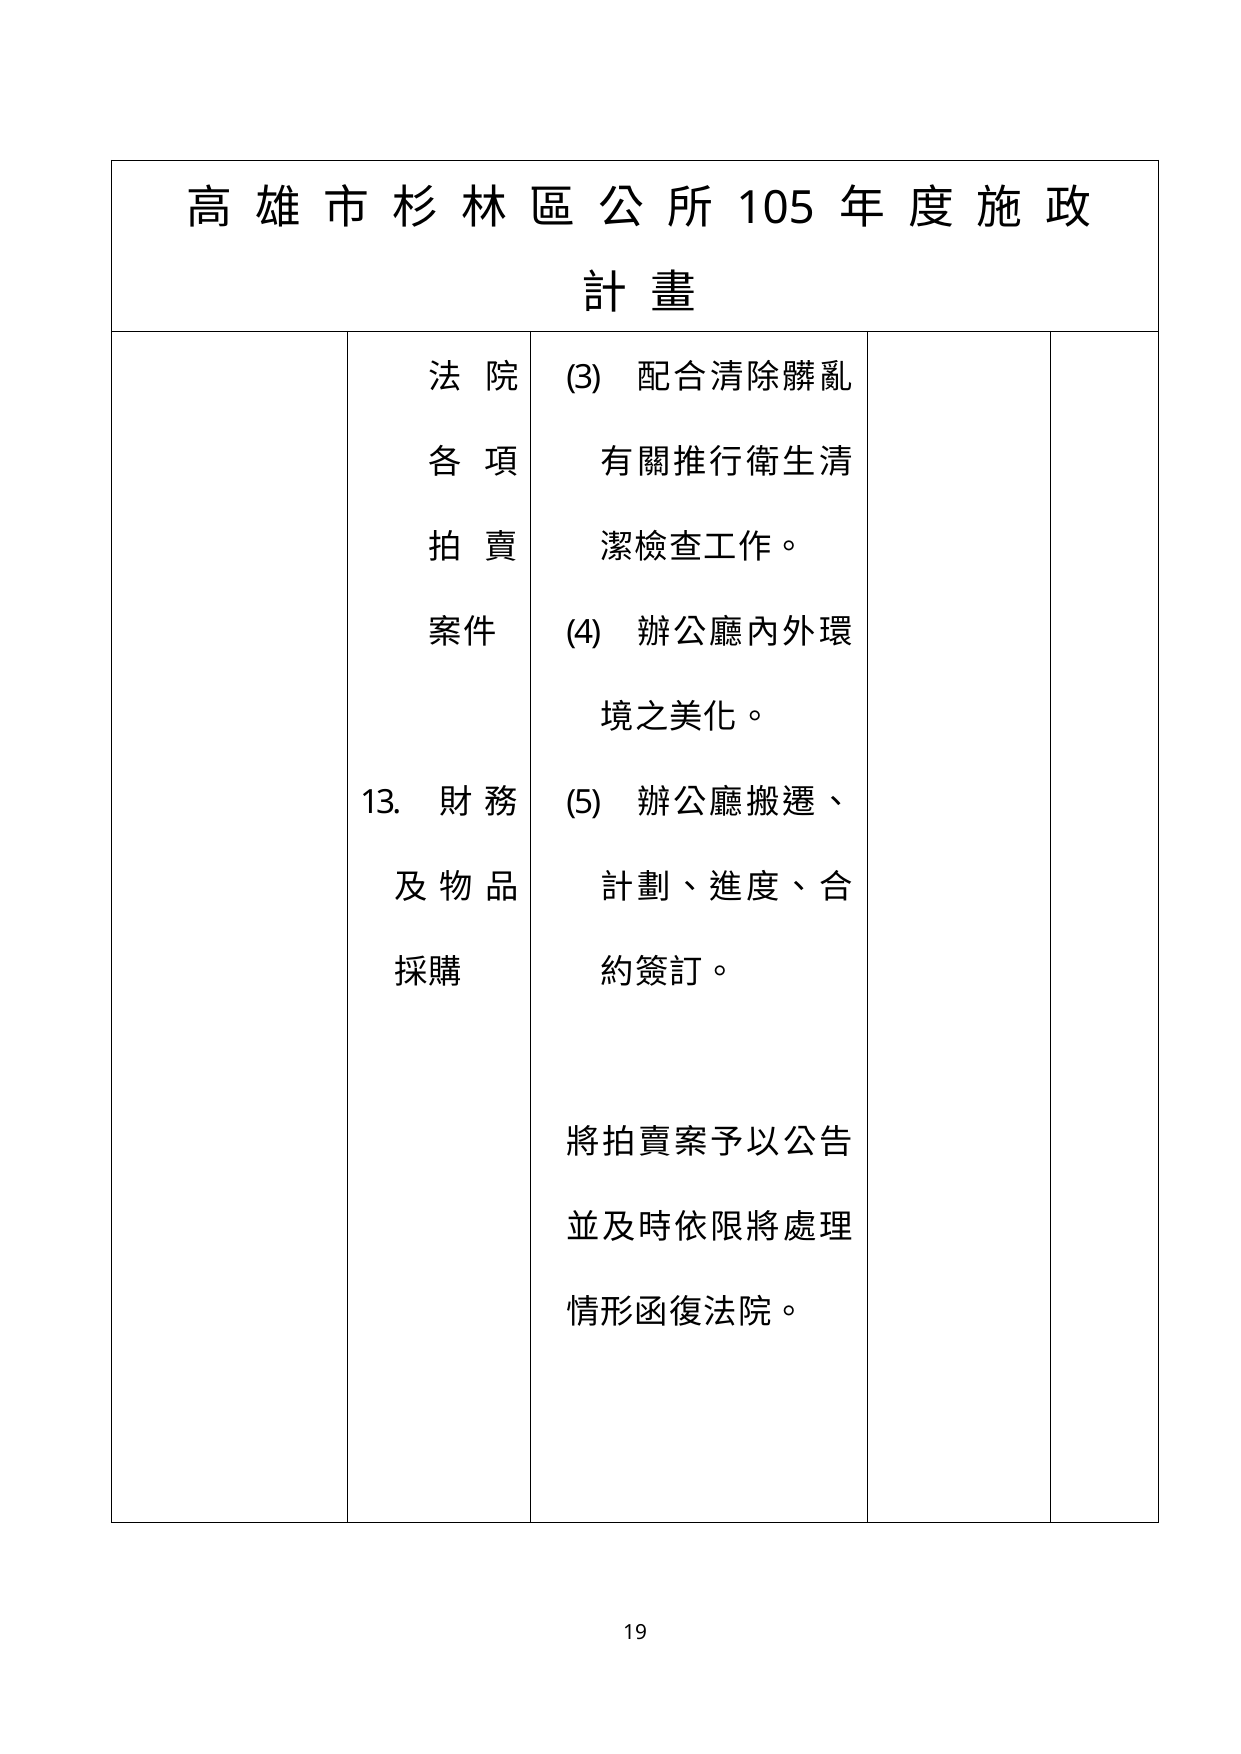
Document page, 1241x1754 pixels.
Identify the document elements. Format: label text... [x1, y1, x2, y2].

table_cell 1.加強處理機要、機密文件業務，達到迅速、確實效果。 2.加強文書管理 3.印信典守 4.加強檔案管理 1.財產登記 2.廳舍修繕維護 3.充實本所資訊設備 4.財產增置 5.財產經營 6.財產養護 7.財產減損 8.車輛管理使用 9.車輛保養及修理 10.職工管理 11.辦公廳舍管理 12.處理法院各項拍賣案件 13.財務及物品採購 14.驗收保管 15.登記與報廢 16.勞務招標 依照財產管理辦法規定辦理 依照規定辦理，以達到隨收隨解之目標。 1.擬定研究發展計畫，提高工作效率。 2.公文查詢、稽催、杜絕公文積壓或延誤。 3.管制業務，確實執行。 4.強化施政計畫作業，落實施政績效。 5.加強行政革新方案，做好為民服務工作，促進區政革新績效。 6.持續推動辦公室自動化作業 7.管制考 核各項計 畫、陳情案件列管及特定管制件之審核 1.組織編制 2.貫徹考試用人，任免、遷調、銓審作業依限辦理 3.考核獎懲 4.訓練進修 5.待遇福利 6.退休撫卹 7.勤惰管理 8.人事資料管理與服務 9.賡續推動參與及建議制度、性騷擾及性別歧視防治、拔擢績優女性落實性別主流化 1.單位預算之籌編 2.單位預算分配及執行 3.追加（減）預算及動支預備金之辦理。 嚴密預算執行，發揮會計管理功能 辦理各項統計業務，發揮統計支援決策功能 1.政風預防工作 2.加強公務機密維護 3.預防危害或破壞事件 4.貪瀆發掘 5.查處檢舉事項 1.投開票所工作人員訓儲講習 2.配合高雄市選舉委員會辦理第14任總統副總統暨第9屆立法委員等選舉工作。 1.核定各里辦公處工作計畫 2.召開里業務會報及里長座談會 3.資深里鄰長獎勵及特優里鄰長表揚 4發揮區政聯繫會報 1.加強里幹事服勤 2.舉行里幹事工作會報 1.辦理鄰長講習 2.辦理鄰長參訪各項建設活動 3.里鄰長喪葬補助費 4.鄰長交通費 5.義務職辦公補助費 6.里鄰長健康保險 1.維護市容整潔促進美化環境以增進市民生活品質 2.查報有牌廢棄車輛 1.統一拜拜 2.婚喪喜慶節約 3.端正禮俗宣導 1.排除糾紛，疏減訟源，增進社會和諧。 2.法律諮詢服務 1.辦理寺廟、教會(堂)登記之申請。 2.加強寺廟、教會(堂)管理與輔導。 3.輔導寺廟、教會(堂)興辦公益慈善活動。 祭祀公業之清查 1.協助推行平均地權政策 2.確保三七五減租之成果，維護租佃雙方權益 3.調解耕地租佃爭議，疏減訟源 4.租佃爭議案件 5. 非都市土地使用管制 1.配合推行義務教育、普及國民教育。 2.依國民體育法第4條第2項之規定：「應置體育行政人員，負責轄區內 國民體育活動之規劃、輔導及推動事宜。 舉辦各項藝文活動端正社會風氣，提升市民生活品質。 1.醫療防疫保健工作及疫苗接種 2.登革熱防治宣導 3.有效預防流感感染 4.愛滋病及結核病防治宣導 5.老人免費裝假牙服務 6.預防食品中毒5要及認識食品風險 7.社區健康營造 8. 自殺防治守門人訓練 9.高風險通報 10.反毒宣導 11.精神疾病辨識及社區(疑似)精神病患護送技巧訓練 12.檳榔危害 、菸害防制及癌症防治宣導 13.社區長期照顧服務 13.國家清潔週推行消除髒亂 14.環境清潔美化競賽 15.整頓社區環境衛生 1.加強民防團隊員編組管理 2.民防團隊常年訓練 3.執行上級交辦之民防演習 1.人力、物力調查及徵購洽借 2.增設消防栓及設備 充實年度各項動員整備工作，以強化全民國防理念。 改善原住民生活，輔導原住民就業。 發展保存客庄文化 1.防災宣導 2.辦理災害防救措施 1.古蹟提報 2.歷史建築提報 1.辦理兵役編練業務 2.辦理兵役徵集業務 3.辦理兵役勤務業務 4.辦理兵管理業務 5.辦理替代役備役理業務 6.戶役政系統管理業務 國家賠償 法制作業 1.農業設施容許使用同意書核發 2.農業用地使用證明書之核發 1.水旱田利用調整計畫 2.規劃有機農業區 3.農情調查 4.農業天然災害查報及救助 5.糧食生產環境維護 5.農地利用綜合規劃 山坡地查報 造林業務 1.陸上水產養殖調查及登記證申請 2.家畜情資調查 1.查編與農業經營不可分離之土地 2.農機管理 3.葫蘆文化產業推展 1.積極爭取補助興建（改善）道路橋樑及維護,並加強工程品質抽驗,以提升工程品質。 2.配合政府採購法實施,依公平公開採購原則辦理發包,確保工程品質。 1.辦理小型工程 2.執行6公尺以下道路等工程管理 3.公園綠地綠美化及認養管理。 辦理都市計畫行政管理及使用分區證明核發。 1.辦理河川、區域排水與野溪等清理疏濬改善。 2.水利行政之處理及水利事業之興辦 3.回饋金業務 依建築法規定辦理行政業務及違章建築管理。 工廠校正 協辦稅務事宜。 1.老人福利 2.身心障礙者福利 3.兒童、婦女福利 4.兒童及少年保護與高風險家庭通報篩檢 1.加強推行社區發展工作 2.社區長期照顧服務 1.低收入戶及中低收入戶 2.醫療補助 3.急難救助及馬上關懷 4.災害救助 5.辦理全民健保業務 6.辦理國民年金業務 7.辦理就業輔導 配合節日慶典 [348, 332, 530, 1522]
table_cell 壹、一般行政 一、秘書室業務 (一)文書檔案管理 (二)庶務（財產、廳舍）管理 (三)財產管理 (四)出納管理 (五)研考業務 二、人事業務 人事管理 三、主計業務 (一)歲計 (二)會計 (三)統計 四、政風業務 區公所業務 民政業務 公職人員選舉 健全基層組織 里幹事服勤管理 (四)里鄰長福利及講習 (五)改善市容查(通)報 (六)改善民俗 (七)調解業務 (八)宗教業務 (九)祭祀公業申請案件之處理 (十)地政業務 (十一) 全民運動或國民教育 (十二) 社會教育暨家庭教育 (十三) 醫療防疫保健 (十五) 民防組訓 (十六) 動員應變業務 (十七) 原住民生活輔導 （十八） 客家業務 (十九) 災害防救 (二十) 古蹟及歷史建築清查提報 (二十一) 役政業務 （二十二）法制業務 四、農業業務 （一）農地 管理 （二）農業推廣與糧食生產調查 （三）水土保持 （四）林務 管理 （五）畜水產業務 （六）其他 伍、經建業務 (一)道路橋樑工程 (二)各項工程管理 (三)都市計畫 (四)水利業務 (五)建築管理 (六)辦理工廠校正暨營運調查 （七）稅務工作 (八)基層建設小型工程 陸、社政業務 (一)社會福利 (二)社區發展管理 (三)社會救助 （四）社會運動 [112, 332, 347, 1522]
table_cell 「一般行政-行政管理」 工作計畫項下 5978000元 「區公所業務-業務管理」&「基層建設-小型工程」 工作計畫項下 14638000元 6800000元 [868, 332, 1050, 1522]
table_cell [1051, 332, 1158, 1522]
table_header 高雄市杉林區公所105年度施政計畫 [112, 161, 1158, 331]
table_cell (1)蒐集輿論反映資料，專人慎重處理，以達行政效率。 (2)機密案件依照規定辦理，以確保文書作業安全。 切實依照「高雄市政府文書處理實施要點」及有關法令規定，辦理公文收發、繕校工作。 依照「印信條例」及有關法令規定管理與使用印信。 設置專人，依照「高雄市政府文書處理實施要點」及有關法令規定辦理，使文卷案案可稽，並加強作業效率，提昇管理與應用功能。 (1)財產增減、移動登帳報告登記。 (2)財產增減月報、半年報、報廢表之編擬年統計表並定期(不定期)盤點清查。 （3）「市有財產管理系統」線上作業。 充實辦公廳設備，維護公共安全及營造優質洽公環境品質。 汰換及增購資訊硬、軟體設備，提升本所網路品質及資通安全。 (1)財產撥入接收捐送及購置之處理。 (2)財產之購置及營造請購單證簽辦與核定。 (3)財產之採購依據政府採購法規定辦理。 (4)採購驗收完畢後，採購單位將財產增加單、發票及有關文件，送會計單位查核確認後為財產產籍之登記。 (1)房地產等不動產權登記。 (2)辦理一般產權責任簽證。 (3)房地產租借事項。 (4)一般財產租借事項。 (5)租借爭執處理。 (1)財產損毀及遺失之調查理賠事項。 (2)財產保護及修繕事項。 (3)擬定消防防護計畫書，依規定進行消防編組，定期進行消防演練，期能落實火災、地震等災害預防。消防設備及飲水設備安全檢測。 (4)財產稅費及防護保險之處理。 (1)財產之報損、報毀或撥出之核定。 (2)辦理動產變賣標售事項。 (3)財產各項報表編報。 (1)車輛購置、贈與、移撥及報廢。 (2)車輛登記檢驗領照納稅事宜。 (3)車輛之保險事項。 (4)車輛之調派。 (5)油料與材料、工具報銷。 (6)車輛耗油量月報表之編造。 (7)車輛肇事之處理。 (1)車輛檢修報告及經費報銷。 (2)未合保養及修理事項之處理。 （1）依工友管理規定。 （2）依高雄市政府事務勞力替代措施推動方案及相關規定辦理。 (1)單位及人員清潔檢查工作。 (2)辦公處所佈置及調整建議。 (3)配合清除髒亂有關推行衛生清潔檢查工作。 (4)辦公廳內外環境之美化。 (5)辦公廳搬遷、計劃、進度、合約簽訂。 將拍賣案予以公告並及時依限將處理情形函復法院。 (1)編製年度物品購置概算。 (2)成躉採購之物品核定。 (3)辦理有關事務物品之採購。 (4)事務機械器具之保管養護。 (5)運動器材之保管養護。 (1)物品驗收後之處理。 (2)非消耗性物品之借用登帳。 (1)報廢物品之處理。 (2)物品收支月報。 (3)物品收支登帳。 (1)依據政府採購法規定辦理招標公告。 (2)開標結果之簽報。 每半年填報半年報表，每年填寫年報表送財政局備查。 現金(支票)出納保管，經常與各課室密切維繫協調，依法執行，收支隨時登記，數字力求正確無誤確實。 (1)協助各課室提出研究發展計畫以助益區政革新。 (2)依照研究單位或個人所提研究計畫呈報市府敘獎。 (1)切實執行稽催工作，掌握公文處理流程。 (2)加強實施本所訂定之「人民陳情案件作業流程處理期限」，以提高時效。 (1)上級交辦及重要業務列入追蹤管理。 (2)有關業務之協調與連繫。 (1)研擬下年度施政計畫先期作業，函報民政局審核後報府審議。 (2)擬訂下年度施政計畫草案報府審查並轉送市議會核備。 (1)賡續本所辦理為民服務平時考核工作。 (2)繼續實施「表揚績優地方人士實施要點」鼓勵提倡熱心公益者。 (3)與人民有關業務做到單一窗口櫃台化，達到一貫作業要求。 (4)規劃辦理以電話及通訊處理申請案件及簡化各項申請書表及其流程，以達到便民目的。 (5)舉辦為民服務工作人員講習及分組研討以提高素質。 (6)提供民眾便捷的各種意見反映管道。 (7)撰擬每年度為民服務工作績效報告。 (1)配合市府資訊中心戶役政電腦連線，持續推動辦公室自動化，並加強培訓區政資訊人員備用。 (2)申請資訊設備，推動辦公室自動化。 (1)人民陳情案件 均依規定追蹤列管,期限內辦妥以達便民措施。 (2)接獲人民訴願案即予列管，詳查處理情形，以合情、合理、合法的原則，慎重妥善處理。 (1)依「各機關職稱及官等職等員額配置準則」等規定檢討組織編制。 (2)推動策略性人力資源管理措施及落實顧客導向之人事服務，貫徹分層負責，權責劃分明確，公文流程縮短，發揮行政效能。 (1)依法組成本所甄審委員會，以公開、公平、公正辦理陞遷審議。 (2)職務出缺，除由現職人員陞補外，均申請分發考試及格人員，以貫徹考用合一政策，或依業務需要商調他機關現職人員。 (3)依法辦理本所公 務人員任免遷調及銓審作業。 (4)落實照顧弱勢族群工作權，依規定進用身心障礙人員。 (1) 綜覈名實、信賞必罰，建立平時考核動態資料，作為考績獎懲及任免遷調之依據。 (2)依相關法令公正、公平辦理另予考績、年終考績及專案考績。對平時工作積極、業績優異或品德操守良好，有具體事蹟之人員予以激勵表揚。 (3)依照「行政院及所屬各機關公務人員平時考核要點」等相關法令加強勤惰管理，強化公務紀律，加重單位主管督導責任。 (1)加強推動「公務人員終身學習推動方案」、「各機關鼓勵公務人員積極學習英語具體措施」及「型塑學習型政府行動方案」,「推動公務人員數位進修計畫」等方案，派員參加各項訓練，培養公務人員創新觀念，提昇服務品質。 (2)鼓勵員工在職進修，積極參與各項研習課程,提升本所公務人員人力素質。 (1)按中央有關規定覈實支給員工待遇、獎金、子女教育補助費、各項生活津貼及國民旅遊卡休假補助等其他給與維護員工權益。 (2)確依「公教人員保險法」辦理公、務人員公保事宜。 (3)確依行政院89年11月9日台89院人政給字第211130號函示「推動維護公務人員健康管理」編列預算補助40歲以上職員健康檢查費事宜。 (4)全民健康保險：依全民健康保險法及有關規定辦理公務人員及其眷屬全民健康保險。 (1)依規定辦理退休、撫卹、資遣案件，並購買獎牌、紀念品等贈送退休人員。 (2)主動宣導有關公務人員退休撫卹之相關權益事項。 (3)依規定實施退休人員照護事項。 (4)每年1月16日、7月16日定期發放月退休金、撫慰金；並依規定於春節、端午節及中秋節發放三節慰問金及68年以前早期退休人員年節照護金暨7月16日發放年撫卹金，充分照護退休、撫卹人員。 (5)按時於行政院人事行政總處ECPA之軍公教人員退休撫卹資料調查表正確填報資料。 (6)按時繳納當月退撫基金費用；推動退休公務人員參與志願服務。 (1)切實執行簽到退管理，對本所員工出勤，每月依規定實施不定期、不定時抽查維護辦公紀律。 (2)落實職務代理制度，建立職務代理人名冊，確實執行。 賡續建立或更新機關與個人資料，按時填送各項表報。 配合ecpa人事服務網路平台，賡續推動「人力資源管理資訊系統」（WebHR），並隨時異動更新，維持人事資料即時性與正確性。 加強實施員工參與及建議制度，以提升行政效率。利用集會等各種傳遞訊息方式，加強宣導性騷擾、性別歧視防治觀念及申訴管道，並積極拔擢績優女性同仁，並依限填報相關資料參加市府推動性別主流化。 依中央及地方政府預算籌編原則、高雄市地方總預算案歲出概算編製應行注意事項及高雄市地方總預算編製作業手冊及有關規定，就各業務單位工作計畫所需，核實編製年度歲入與歲出預算。 預算完成法定發布或核定保留程序後，依直轄市及縣(市)單位預算執行要點及市府補充規定，參照各業務單位年度工作計畫進度，編製預算(保留)分配表函報本府主計處核定後付諸實施，並切實監督執行。 依直轄市及縣(市)單位預算執行要點規定，執行年度預算時，如有合於中央及地方政府預算籌編原則所定得請求提出追加(減)預算情形者，得報請市府核准辦理；如有合於預算法第七十條各款情事且經檢討年度預算相關經費確無法容納，得申請動支第二預備金；另依高雄市政府動支災害準備金作業要點規定，及時辦理動支災害準備金作業。 (1)經費動支簽核應與預算編列用途相符;預算執行應與計畫進度相合，如有落後，促請業務單位注意檢討改進。 (2)採購計畫應依政府採購法及相關子法規定程序辦理。 (3)健全財務秩序，加強財務內控，除嚴格審核各項收支憑證外，不定期實施現金、票據與證券查核等。 (4)依據簿籍按月編製會計報告;上半年編製半年結算報告，按年編製單位決算。 (5)各項支付案件依法審核，除採購卡給付項目外，儘速隨到隨辦，完成支付手續，一般以不超過五天為限。 (1)訂定本所統計業務實施計畫及執行情形之檢討。 (2)辦理各類公務統計報表之審核與管理。 (3)編製區政統計總報告。 (4)辦理公務統計報表內部稽核。 (5)配合及協調辦理各項統計調查工作。 (6)兼(協)辦統計調查人員之遴選與聯繫。 選定易滋弊端業務項目辦理業務稽核，先期發掘業務缺失並提出改進措施。 透過各種會辦案件或召開政風座談會及執行專案訪查，研提業務興革建議，提昇機關廉能形象。 聘請具法律素養之專家、學者，利用各種集會場所講解端正政風、防制貪瀆相關法令，增進員工法律常識。 檢討本所「無效率不便民」之行政規章，並透過廉政會報及主管會報適時修正，以提昇行政效率及消弭貪瀆成因。 主動發掘員工廉能事蹟，簽報首長公開表揚或獎勵，樹立公務員優良典範。 利用各種集會場所及透過媒體、網路宣導相關政風法令及鼓勵民眾勇於檢舉貪瀆不法。 辦理政風實況問卷調查，以瞭解本所政風實況，作為改善政風，策進預防貪瀆不法之參考。 (8)依據「高雄市政府員工廉政倫理規範」暨「行政院及所屬機關機構請託關說登錄查察作業要點」妥處相關案件，並依規定登錄建檔。 (9)主動配合業務單位活動加強辦理反貪、反詐騙及消費者保護等宣導作為。 (10)彙集本所採購資訊，釐析異常案件，實施重點稽核，防制弊端發生，提升施政品質。 (11)每半年召開廉政會報乙次。 加強公務機密維護宣導工作。 實施定期與不定期機密維護檢查，發現缺失立即簽請改進。 定期辦理公務文書資料密等變更註銷作業。 針對重要行政會議及採購底價等易滋洩密事項或有關國家安全、國家利益事項，協調策訂嚴密專案保密措施，杜絕洩密情事。 加強洩密資料蒐報及查處。 辦理專案資訊機密維護檢查，配合資安演練，機先消弭資安事件，有效確保機關資訊安全。 依照本所環境特性研修訂「預防危害或破壞事件實施計畫」乙種，並結合行政力量確實執行。 實施定期與不定期預防措施安全狀況檢查，發現缺失立即簽請改善。 依據本所門禁管理安全措施確實辦理並配合保全公司，加強巡邏查察，以確保機關安全。 春安、十月慶典或專案期間召開安全維護會報，以落實安全維護功能。 依據「高雄市政府及所屬各機關處理人民陳情案件要點」及「高雄市政府處理民眾抗爭事件處理程序及聯繫作業執行計畫」有關規定，協調主管單位妥處民眾集體陳情案件，加強重大偶突發或危安事故之預警資料蒐報，並於事件發生1小時內，通報上級機關。 蒐集違反國家安全法第2條之1情事及有關危害國家安全及影響國家利益之資料，提供調查機關處理。 加強查察員工品德生活違常、行政缺失等情事，審慎研析案情，以發掘貪瀆不法。 對易滋弊端之業務，如採購案件，積極發掘，查處貪瀆不法案件。 依據行政院頒「獎勵保護檢舉貪污瀆職辦法」，受理各類檢舉案件，並依法審慎處理。 依據高雄市選舉委員會訓儲相關規定辦理。 依據總統副總統選舉罷免法、公職人員選舉罷免法及相關規定辦理。 依照高雄市里區域調整暨鄰編組辦法規定，要求各里辦公處擬訂年度工作計畫報區公所審核，並注意其執行績效，適時加以考核。 召開里業務聯繫會報，報告業務狀況、檢討改進里行政工作之推行及彙集建議案作妥切之處理。 特優里鄰長就現任且 無不良事蹟者，依規定程序及名額提經區務會議通過後報請市政府頒獎表揚。 結合轄內各單位整體力量，推動地方建設，提高服務品質。 (1)依據高雄市政府民政局訂頒之「高雄市里幹事服勤要點」辦理。 (2)訪問目的為瞭解里民一般狀況，發現困難問題主動為其服務。 (3)適時整理戶長資料之異動，並將訪問結果登記在戶長資料卡。 (4)為強化里幹事之勤，由民政課長及督導考核小組分定期與不定期方式赴里督導，並填訪查表送區長核閱，區長並作重點督導。 舉行里幹事工作會報，由各課室主管，提示工作事項，著重工作檢討、疑難問題之解決，並作成紀錄送區長核閱。 擬訂鄰長講習計畫，以溝通作法，促進政令之推行。 (1)擬訂鄰長參訪各項建設活動計畫及參加注意事項。 (2)調查參加參訪各項建設活動人數。 (3)依照計畫分梯次執行。 里鄰長於任期內死亡者，發給1次喪葬補助暨遺族慰問金，其標準如下： (1)里長：2萬元。 (2)鄰長：1萬5仟元。 每位鄰長每人每月2,000元交通費。 每位里鄰長每人每月240元。 依據全民健康保險暨相關規定辦理。 (1)要求里幹事鼓勵並宣導轄內市民自動自發(反映)改善市容。 (2)依據「高雄市政府改善市容查(通)報實施要點」辦理，對改善市容案件儘速填寫查(通)報，逕送業務有關機關辦理，並轉報市府處理。 在轄區內如有發現廢棄車輛，要求各里幹事及時查報並函轉警察單位辦理。 (1)勸導農曆7月普渡及同一主神祭典在同一天舉行。 (2)宣導中元節配合集中焚化紙錢。 (3)執行祭典拜拜節約不赴宴、不宴客，公務員率先倡導力行。 (1)組織改善民俗勸導小組勸導民眾實踐節約。 (2)勸導市民參加集團「婚禮」力求節約，不舖張。 利用各種集會(里民大會及寺廟基層會議)時宣導。 (1)利用各種集會，廣予宣導調解功能。 (2)及時召開調解委員會議調解糾紛。 每月第二週週六服務區民 不定期清查、訪視轄區內未登記之寺廟、教會(堂)，積極輔導辦理登記。 (1)加強財務稽核。 (2)輔導健全組織。 (3)掌握動態，出席各項會議。 (4)加強溝通互動、協助解決各項疑難問題。 輔導節約祭典費用，興辦公益慈善活動，以彰顯宗教慈悲濟世、教化社會、造福人群之精神。 (1)輔導祭祀公業土地派下提出祭祀公業土地登記。 (2)核發祭祀公業派下員證明。 配合宣導公告土地現值相關事宜。 (1)依耕地三七五減租條例、高雄市耕地租約登記自治條例及相關法令規定辦理耕地租約續訂、變更、終止、註銷、更正等事項。 (2)依耕地三七五租約清理要點及相關法令規定清理耕地三七五租約，遇有租約資料與實情不符部分，則後續依有關規定辦理。 (3)對於訂有三七五租約者，隨時與地政事務所聯繫依異動情形（例如終止租約、徵收、重劃、重測、分割、合併）釐正租約登記簿冊。 (1)依耕地三七五減租條例、高雄市政府及各區公所耕地租佃委員會設置要點、高雄市各級耕地租佃委員會調解調處須知等關法令規定辦理耕地租佃爭議調解。 (2)審查租佃爭議調解申請案之資格與附繳證件，並於調解前先實地勘查土地使用現況。 (3)調解會議決議內容應具體明確，會議紀錄（含筆錄）應報市府備查。 (4)經調解成立案件函報市府耕地租佃委員會發給證明書，調解不成立案件移請市府耕地租佃委員會調處。 (5)如遇天災時，召開耕地租佃委員會，勘查歉收情形，並議定減租辦理，陳報市府。 召開租佃委員會辦理。 配合非都市土地使用管制規則第5條規定，查報違反非都市土地使用管制。 (1)召開「強迫入學委員會」，執行強迫入學條例施行細則有關規定事項，並隨時追蹤中輟通報學生，執行強迫入學規定。 (2)適時調查區內學齡兒童，確實審核戶籍資料，並依學區劃分填送入學通知單。 (3)配合各校輔導休學或中輟之學生，繼續完成9年國民教育 (1)專人辦理國民體育業務。 (2) 配合體育署及本市推展全民運動政策，規劃主、承辦體育活動、輔導及推動區內社會團體辦理體育活動。 (1)加強配合推行莊敬自強端正禮俗宣導。 (2)適時配合舉辦各種社教活動。 (3)洽請社團寺廟舉辦有意義的文教活動。 (4)加強宣導守法觀念，鼓勵社區自主精神意識，以塑造優質環境，培養居民認同感。 （5）辦禮春秋季藝文活動及國語文競賽。 (1)協助衛生單位推行醫療保健及公共衛生工作。 (2)鼓勵市民按時接受各項疫苗接種。 (1)每月定期召開登革熱區級防疫指揮中心會議，建立跨單位合作機制。 (2)輔導各里成立環境整頓或環境改造相關工作之志工隊。 (3)規劃辦理里鄰長登革熱研習會及社區民眾登革熱衛教宣導。 (4)請里幹事查報各轄區破損空屋並函報各權管單位。 (5)病媒蚊調查布氏指數三級以上里段，於3-7日內動員清除孳生源工作（落實三級大掃除、四級大掃蕩）。 (6)協調各權責機關根本處理轄區內積水地下室、破損空屋、髒亂空地、廢輪胎廠、回收場、陽性水溝、大型隱藏性孳生源。。 落實大雨後48小時七大列管點複查及登革熱防治工作。 (1)於流感大流行時，配合衛生單位執行轄區臨時集中收治隔離場所防治措施。 (2)利用各種集會協助宣導市民接種流感疫苗及流感防治措施。 (3)配合衛生單位辦理流感種子教師與防疫志工組隊培訓。 (1)利用各種集會協助宣導愛滋病、結核病防治及七分篩檢表 (2)鼓勵市民利用轄區衛生所資源，接受愛滋病毒篩檢。 (3)協助經濟弱勢者參與X光巡檢活動。 (1)配合衛生單位強化轄區內里長、里幹事推動「老人免費裝假牙」人員在職教育訓練。 (2)結合社區資源宣導「老人免費裝假牙」政策。 (1)協助宣導預防食品中毒5原則：要洗手、要清潔、要生熟食分開、要澈底加熱、要低溫保存。 (2)協助宣導民眾均衡攝取各類新鮮食物，減少因攝取大量單一食物而提高特定汙染物質之風險。 結合社區組織、團體推動社區健康營造。 (1)配合衛生單位針對所轄里長、里幹事辦理自殺防治守門人訓練，落實守門人功能，訓練成果累計達轄區里數80%以上。 (2)利用行政資源及各項集會協助推動安心專線：「0800788995」。 落實社區內自殺高風險個案之發掘、關懷、轉介及通報。 (1)針對社區網絡內里長、里幹事辦理毒品防制宣導課程，以增進其毒品防制知能，並建立社區藥物濫用防制網絡，以提升預防成效。 (2)協助宣導24小時不打烊免付費戒毒成功專線0800-770-885，及法務部藥頭檢舉專線0800-024-099*2。 配合參加衛生單位辦理針對社區網絡內里長、里幹事社區(疑似)精神病患辨識及護送就醫技巧訓練。 (1)於跑馬燈或LED看板播放「檳榔子本身就是致癌物，即使不加紅灰、白灰、荖花、荖葉等添加物，嚼它就是會致癌」、「政府提供免費子宮頸癌、乳癌、大腸癌、口腔癌四項癌症篩檢，符合篩檢資格民眾請洽各區衛生所」及「室內公共場所、室內三人以上工作場所及大眾運輸工具內全面禁止吸菸，違者將罰鍰2千至1萬元」。 (2)協助本市衛生所辦理癌症防治篩檢及菸害防制工作。 (1)協助發掘及通報社區有長期照顧需求個案。 (2)結合社區資源宣導長期照顧服務。 召開推行會報及檢討會。 加強各社區、機關學校環境清潔綠美化。 （1）加強社區共共衛生設施及家戶衛生教育。 （2）資源回收及垃圾減量。 （3）廚餘回收再利用。 (1)依據內政部國防部函頒「民防團隊編訓服勤實施規定」辦理。 (2)本區民防團、分團經常檢討。 依上級規定辦理。 遵照上級所頒演習計畫及規定辦理。 調查戰時可動員人力、物力，隨時掌握動員及徵購徵用。 （1）運用民間及學校力量協助維持交通安全。 （2）人口密集處逐年增設消防栓，以加強防火設施。 (1)依據市府年度動員分類執行計畫策訂本區動員執行計畫。 (2)辦理動員之協調、訓練與演習工作。 (1)配合辦理原住民微型經濟活動貸款、專門人才獎勵、購屋補助、整修建住宅補助及綜合發展基金貸款、國宅配售、法律服務、協助解決生活上所遭遇之困境，使其獲得實質之照顧。 (2)積極鼓勵原住民青年參加職業訓練，習得一技之長，提升生活水準。 (3)宣導原住民登記族別，提升族別註記率。 (4)輔導原住民加入全民健康保險、國民年金，保障醫療權益。 (5)輔導原住民繳納國民年金。 （1）辦理慶祝全國客家日活動。 （2）辦理客庄民俗節慶、客家產業等特色活動。 （3）營造客庄聚落環境風貌。 （4）成立客語推行委員會，協助轄區推動客語教學及客家文化活動。 (1)依轄區特性舉行防火防災(防颱、防震)宣導。 (2)印製相關防火宣導資料、標語實施里鄰宣導。 (3)利用里民大會及鄰長會議宣導居家防火、用電安全等防災宣導。 (4)輔導市民自行購置維護滅火器等消防器材及裝設照明及監視錄影設備。 (1)依據「高雄市地區災害防救計畫」及災害防救法相關規定辦理。 (2)配合「市級災害應變中心」之成立，於內部成立「緊急應變小組」，執行「災害應變中心」交付之各項災害防救任務。 (3)執行災情查報任務，並將災情彙整定時回報「災害應變中心」。 (4)整合災害防救相關業務，並由專人辦理。 依據文化資產保存法相關規定辦理。 填報調查表，並檢附相關照片、地籍圖及歷史、文化、藝術、建築等價值內涵後，加蓋填報機關印信提報本市文化局辦理。 (1)依據國民兵戶籍遷出(入)，而依規定辦理本區國民兵役除(列)管理。 (2)協助市政府調集役政人員，辦理役政人員在職訓練。 (3)辦理國民兵年度總清查 (4)依據規定辦理本區內兵要地誌調查。 (5)辦理本區列管之已訓及代訓國民兵分證明書發放。 (1)辦理役男身家調查及因戶籍遷出(入)之役男除、列額異動管理。 (2)辦理役男徵兵調查及預官體檢等事宜。 (3)辦理役男軍種、兵科、籤號抽籤事宜，以確定其所徵集之軍種及順序。 (4)辦辦理常備兵、預官、補充兵、及替代役徵集入營事宜。 (5)辦理役男申請復檢、年度難以判定體位複檢補檢等事宜。 (6)辦理在學學生因故 休、退學之因案緩徵人員處理等事宜 (7)為役男條件符合者，依規定辦理延期入營事宜。 (8)依規定辦理妨害兵役案件及行方不明役男查察，並會請戶政所、警察局、境管局等單位，協助查案。 (9)將本區就讀軍、警校 之學生列名管理及註記，若因故未就讀，則納入徵處。 (10)辦理役種區劃、提前退伍申請及禁、免役案件處理。 (11)受理役男替代役申請及出國請申請各項業務。 (1)辦理在營軍人及替代役在役徵屬生活扶助各項業務。 (2)辦理在營軍人貧困徵屬各項生育及喪葬補助事宜。 (3)協助推行役政有功人員表揚。 (4)配合上級兵役宣導及留守業務處理。 (5)辦理在營軍人貧困徵屬免費就醫申請及全民健保補助傷亡慰問及善後處理。 (1)辦理後備軍人異動管理、緩召業務。 (2)歸鄉報到、輔導就業、在職訓練等工作。 (3)協助高雄市後備司令部辦理後備軍人教育及點閱召集。 (4)受理後備軍人退伍令遺失或破損補換發、轉免役等各項申請事宜。 (1)依照替代備役難管理規定，受理替代役人員報到列管並嚴密辦理異動連繫掌握替代役備役動態，於15日內通報有管單位辦理。 (2)依照替代役備役男管理規定，辦理替代役備役役男回役、免予回役陳報核定。 (3)依照管理作業規定每月清查歸鄉報到成果製表呈報市府並配合市府全面清查替代役管理資料。 (1)系統維護管理 (2)系統財產之管理 (1)加強宣導國家賠償法相關條文。 (2)如有發生國家賠償事件依國家賠償法相關規定辦理國家賠償。 研究不適合實際之有關法規建議修訂或廢除。 依據非都市土地容許使用農業用地作農業設施容許使用審查辦法辦理。 受理區民申請，檢證勘查，並依據「農業用地作農業使用證明認定」審查，符合後由本所核發證明書。 （1）維護農民福祉及生態環境，遵照上級政府訂頒計畫辦理確保糧食供需平衡。每年分為一期作及二期作下里受理、勘查與編造清冊。 （2）稻田多元利用-種植景觀綠肥，美化市容。 打造高產值有機養生精緻農業。 （1）依規定設置農情田間調查員分區、分段調查，彙整查報資料力求準確以供上級分析。 (2)每月份執行各花卉、雜糧及蔬菜等作物產量預測。 (1)天然災害發生期間，由本所查報災情，並立即速報給上級以作即時之應變。 (2)如經農委會公告本市達到農業天然災害現金救助區，則本所成立工作小組啟動現金救助工作，受理申報、現場勘認與編造清冊等業務。 加強輔導農民農藥使用安全，對農作物病蟲害有效防治及農藥殘留。另配合上級政府辦理滅鼠工作，以防鼠害。 提高農地利用價值輔導農民以科技方法協助農業生產俾增進農業生產力，提高農民所得。 (1)山坡地違規使用查報取締管理。 (2)山坡地保育利用宣導。 (3)衛星影像變異點查報。 於每年5至9月實施檢測工作，並依下列辦法受理申請： (1)平地造林依照行政院農業委員會訂定「平地造林直接給付及種苗配撥實施要點」，確實執行。 (2)山坡地造林依照行政院農業委員會與行政院原住民族委員會訂定「獎勵輔導造林辦法」辦理。 （1）依規定每月調查區內魚塭放養量及收穫量作為產銷輔導資料。 （2）陸上魚塭養殖漁業登記證之申請業務。 配合市府訂定計畫辦理調查作業。 (1)依據「查編與農業經營不可分離土地作業要點」辦理。 (2)受理申請期間為每年五月一日至五月三十一日；實地會勘時間為每年六月一日起至六月三十日止；並於每年七月三十一日前造冊。 依據「農耕用機器設備及農地搬運車使用免徵營業稅燃料用油作業須知」及「農業機械使用證申請及發證須知」辦理執行。 從葫蘆種植、雕刻、運用行銷、開發市場及創造商機。 依公共工程作業要點辦理抽驗,並加強督導監造單位監工,以提升工程品質。 確實依政府採購法實施細則等相關規定辦理。 協助執行颱風災害復建工程。 執行6公尺以下道路路面道路等工程監督、驗收等。 辦理各植樹綠化道路之養護工程。 核發都市土地使用分區證明書。 (1)建請市政府清疏區內各區域排水圳,促使排水暢通。 (2)建請市政府整治或清疏區內野溪,改善淤積問題以利排水。 (3)中小排水（一般排水）管理、新建、修建及計畫提報。 (1）雨水下水道管理、新建、修建及計畫提報。 (2）高雄市政府委託辦理事項 (3)道路側溝新建、修建及計畫提報。 (4)災修工程案件提報。 辦理高屏溪水質水量保護區水源保育與回饋計畫事項 (1)協助核發無自用農舍證明書。 (2)違章建築查報,請高雄市政府依法拆除違建物。 配合市府辦理「工廠校正暨營運調查」工作。 （1）配合財稅相關單位辦理各項稅務宣導。 （2）財產稅（房屋稅、地價稅）補單事宜。 依據新制定高雄市市區道路管理自治條例執行6公尺以下道路路面之改善及養護。 (1)辦理中低收入老人生活津貼。 (2)辦理中低老人暨身心障礙者特別照顧津貼。 (3)辦理重陽節敬老活動暨禮金發放。 (4)受理優惠記名卡的申請。 （5）辦理設籍本市1年且年滿65歲以上老人參加全民健保自付額補助及核退事宜。 (1)辦理身心障礙手冊製作相關業務。 (2)身心障礙者健康保險保險費補助。 (3)辦理各項身心障礙者生活補助、生活輔助器具費用及日間照顧及住宿式照顧費用補助。 (4)輔導身心障礙者減免汽車牌照稅及申報綜合所得稅,享有身心障礙者特別扣除額。 (5)身心障礙者就業服務、職業訓練宣導。 (6)辦理中低老人暨身心障礙者特別照顧津貼。 (7)辦理身心障礙者優惠記名卡的申請。 (1)辦理單親家庭子女生活、教育補助申請，經調查、核定後，列冊補助。 (2)受理特殊境遇家庭緊急生活扶助與子女生活津貼、托育津貼及教育補助證明等之申請審核及核定。 (3)受理弱勢家庭兒童及少年緊急生活扶助申請與初審，函送社會局複審及核定。 （4）辦理父母未就業家庭育兒津貼。 (5)受理特殊境遇家庭身分證明之申請審核。 (6)受理設籍前外籍配偶遭逢特殊境遇之家庭扶助之申請審核及核定。 (7)辦理弱勢兒童及少年生活扶助之申請審核及核定。 (8)受理弱勢兒童及少年醫療補助之申請與初審，送社會局複審、核定。 區公所里幹事及其他執行兒童及少年福利業務人員，於實施低收入戶家戶聯絡訪問或執行社會救助等業務時，應主動關懷轄內兒童及少年，發現符合兒童及少年保護或高風險指標之家庭立即通報社會局。 (1)輔導社區會務財務功能健全。輔導社區生產建設基金之運用與管理並定期（一年）查核存款情形。 (2)推展社區工作業務。 (3)督導社區確實辦理成果維護。 (4)輔導社區發展協會注重在地人才培力，促進永續經營。 (5)輔導社區發展協會推行社區福利服務。 (6)協助社區建立在地特色。 （1）結合社區資源宣導長期照顧服務。 （2）協助發掘及通報社區有長期照顧需求個案至本市長期照顧管理中心。 (1)辦理低收入戶、中低收入戶暨各項社會福利事項申請。 (2)積極輔導低收入戶就業自立。 (3)結合民間慈善資源辦理寒冬送暖，加強對低收入戶及中低收入戶家庭之照顧。 (1)辦理經濟弱勢傷病醫療、看護費用補助。 (2)辦理低收入戶及中低收入戶第五類福保身分納保業務。 辦理生活陷困之中低收入戶及低收入戶及經濟弱勢民眾急難救助申請，並評估層轉衛生福利部申請救助。 (1)依災害救助相關規定核發救濟金。 (2)建立救災物資及儲備作業機制，暢通災害期間救災物資調動管道。 (3)整備充實災害收容救濟站，辦理災害期間災民收容安置作業 配合上級政策落實全民健保工作。 依據國民年金法辦理被保險人所得未達一定標準資格辦理申請案件之受理、審核及年度總清查工作。並辦理欠費保險人訪視工作及地區性宣導活動等事項。 配合勞政單位宣導就業相關資訊。 （1）訂定各項慶典活動計畫。 （2）召集籌備會研討活動內容，熱烈慶祝各項慶典節日。 （3）表揚模範父親及母親活動。 [531, 332, 867, 1522]
